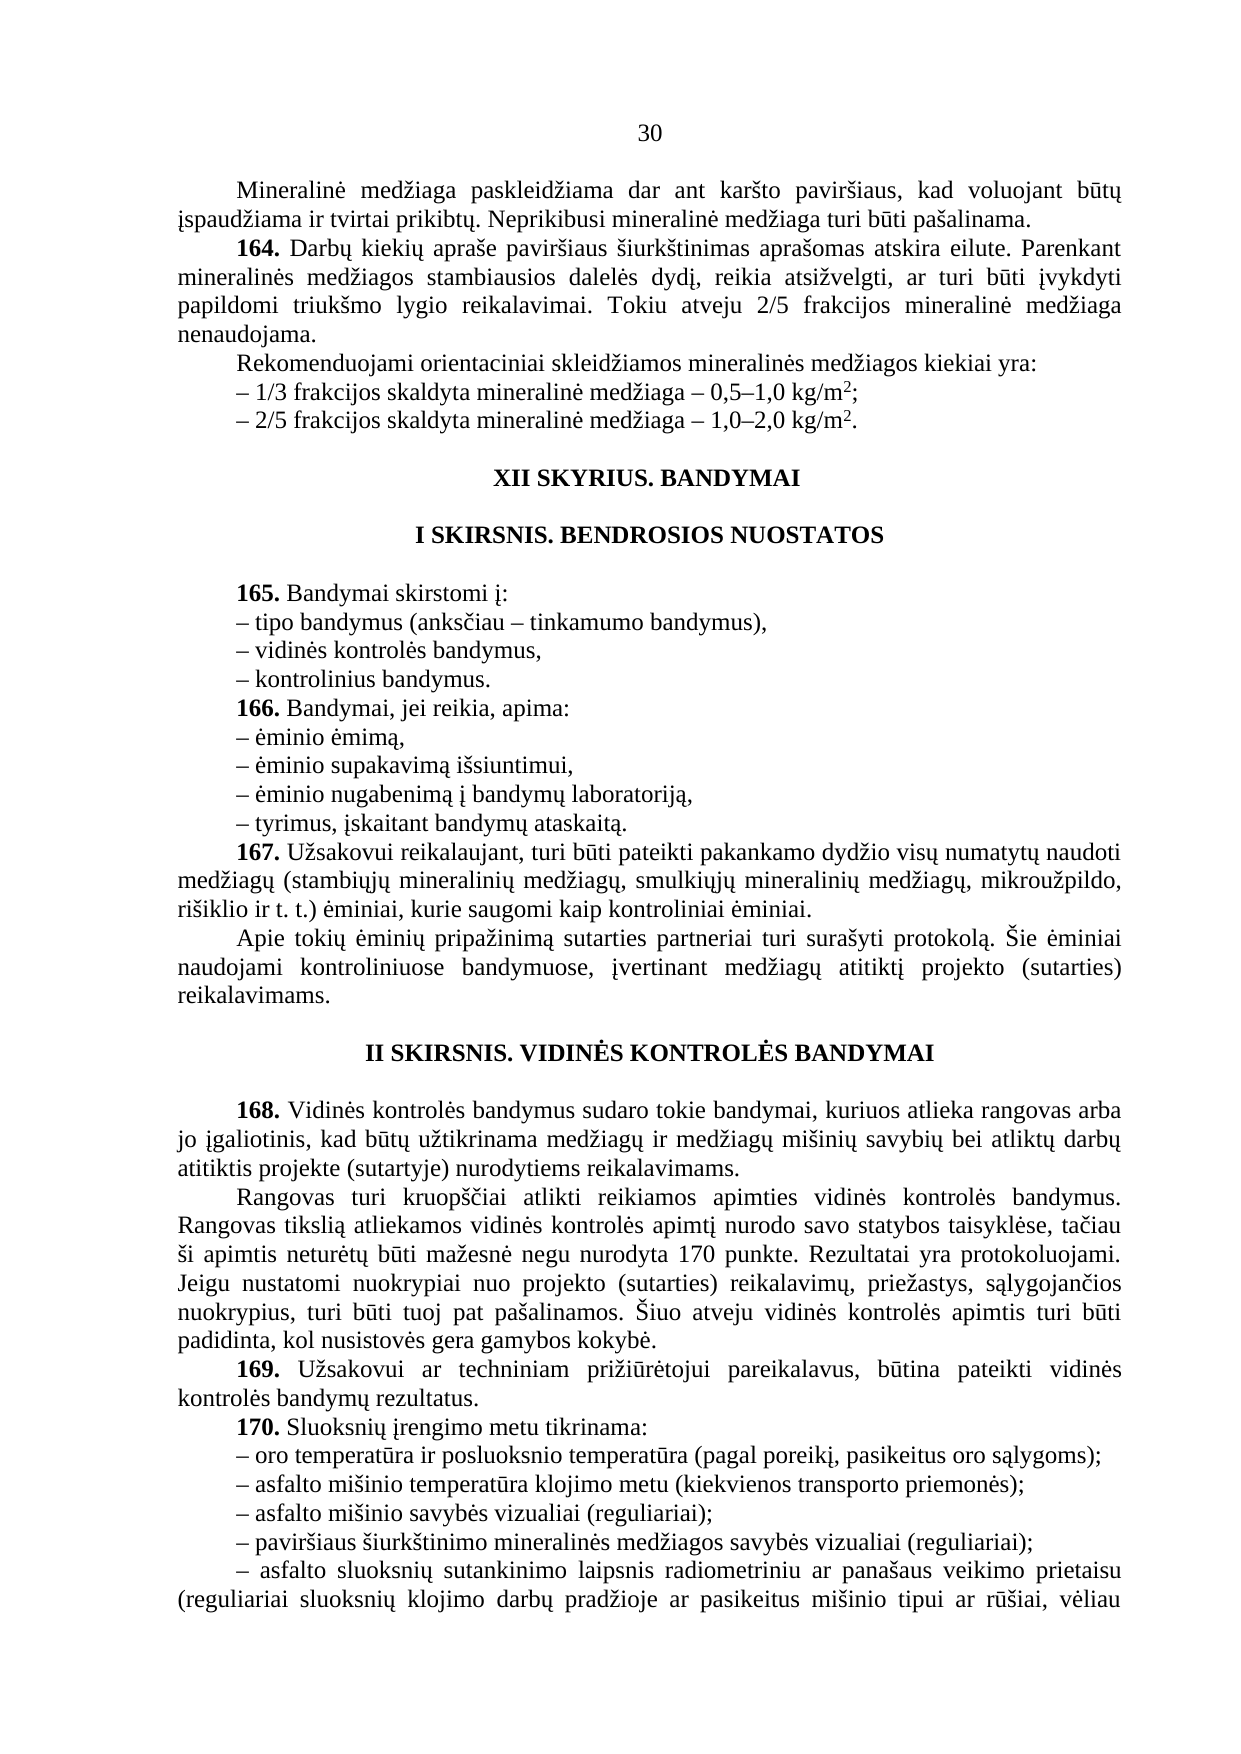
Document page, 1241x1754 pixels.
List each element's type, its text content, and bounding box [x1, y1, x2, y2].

text I SKIRSNIS. BENDROSIOS NUOSTATOS [177, 521, 1122, 549]
text 170. Sluoksnių įrengimo metu tikrinama: [177, 1412, 1122, 1441]
text – vidinės kontrolės bandymus, [177, 636, 1122, 664]
text II SKIRSNIS. VIDINĖS KONTROLĖS BANDYMAI [177, 1038, 1122, 1067]
text 167. Užsakovui reikalaujant, turi būti pateikti pakankamo dydžio visų numatytų naudoti medžiagų (stambiųjų mineralinių medžiagų, smulkiųjų mineralinių medžiagų, mikroužpildo, rišiklio ir t. t.) ėminiai, kurie saugomi kaip kontroliniai ėminiai. [177, 837, 1122, 923]
text Apie tokių ėminių pripažinimą sutarties partneriai turi surašyti protokolą. Šie ėminiai naudojami kontroliniuose bandymuose, įvertinant medžiagų atitiktį projekto (sutarties) reikalavimams. [177, 923, 1122, 1009]
text 164. Darbų kiekių apraše paviršiaus šiurkštinimas aprašomas atskira eilute. Parenkant mineralinės medžiagos stambiausios dalelės dydį, reikia atsižvelgti, ar turi būti įvykdyti papildomi triukšmo lygio reikalavimai. Tokiu atveju 2/5 frakcijos mineralinė medžiaga nenaudojama. [177, 233, 1122, 348]
text – kontrolinius bandymus. [177, 664, 1122, 693]
text – tipo bandymus (anksčiau – tinkamumo bandymus), [177, 607, 1122, 636]
text 168. Vidinės kontrolės bandymus sudaro tokie bandymai, kuriuos atlieka rangovas arba jo įgaliotinis, kad būtų užtikrinama medžiagų ir medžiagų mišinių savybių bei atliktų darbų atitiktis projekte (sutartyje) nurodytiems reikalavimams. [177, 1096, 1122, 1182]
text – tyrimus, įskaitant bandymų ataskaitą. [177, 808, 1122, 837]
text – ėminio ėmimą, [177, 722, 1122, 751]
text – asfalto mišinio temperatūra klojimo metu (kiekvienos transporto priemonės); [177, 1469, 1122, 1498]
text 165. Bandymai skirstomi į: [177, 578, 1122, 607]
text – 1/3 frakcijos skaldyta mineralinė medžiaga – 0,5–1,0 kg/m2; [177, 377, 1122, 406]
text 166. Bandymai, jei reikia, apima: [177, 693, 1122, 722]
text Mineralinė medžiaga paskleidžiama dar ant karšto paviršiaus, kad voluojant būtų įspaudžiama ir tvirtai prikibtų. Neprikibusi mineralinė medžiaga turi būti pašalinama. [177, 176, 1122, 233]
text Rekomenduojami orientaciniai skleidžiamos mineralinės medžiagos kiekiai yra: [177, 348, 1122, 377]
text – ėminio nugabenimą į bandymų laboratoriją, [177, 779, 1122, 808]
text – 2/5 frakcijos skaldyta mineralinė medžiaga – 1,0–2,0 kg/m2. [177, 406, 1122, 434]
text – oro temperatūra ir posluoksnio temperatūra (pagal poreikį, pasikeitus oro sąlygoms); [177, 1441, 1122, 1469]
text – ėminio supakavimą išsiuntimui, [177, 751, 1122, 779]
text XII SKYRIUS. BANDYMAI [177, 463, 1122, 492]
text – asfalto sluoksnių sutankinimo laipsnis radiometriniu ar panašaus veikimo prietaisu (reguliariai sluoksnių klojimo darbų pradžioje ar pasikeitus mišinio tipui ar rūšiai, vėliau [177, 1556, 1122, 1613]
text 169. Užsakovui ar techniniam prižiūrėtojui pareikalavus, būtina pateikti vidinės kontrolės bandymų rezultatus. [177, 1354, 1122, 1412]
text – asfalto mišinio savybės vizualiai (reguliariai); [177, 1498, 1122, 1527]
text Rangovas turi kruopščiai atlikti reikiamos apimties vidinės kontrolės bandymus. Rangovas tikslią atliekamos vidinės kontrolės apimtį nurodo savo statybos taisyklėse, tačiau ši apimtis neturėtų būti mažesnė negu nurodyta 170 punkte. Rezultatai yra protokoluojami. Jeigu nustatomi nuokrypiai nuo projekto (sutarties) reikalavimų, priežastys, sąlygojančios nuokrypius, turi būti tuoj pat pašalinamos. Šiuo atveju vidinės kontrolės apimtis turi būti padidinta, kol nusistovės gera gamybos kokybė. [177, 1182, 1122, 1354]
text – paviršiaus šiurkštinimo mineralinės medžiagos savybės vizualiai (reguliariai); [177, 1527, 1122, 1556]
